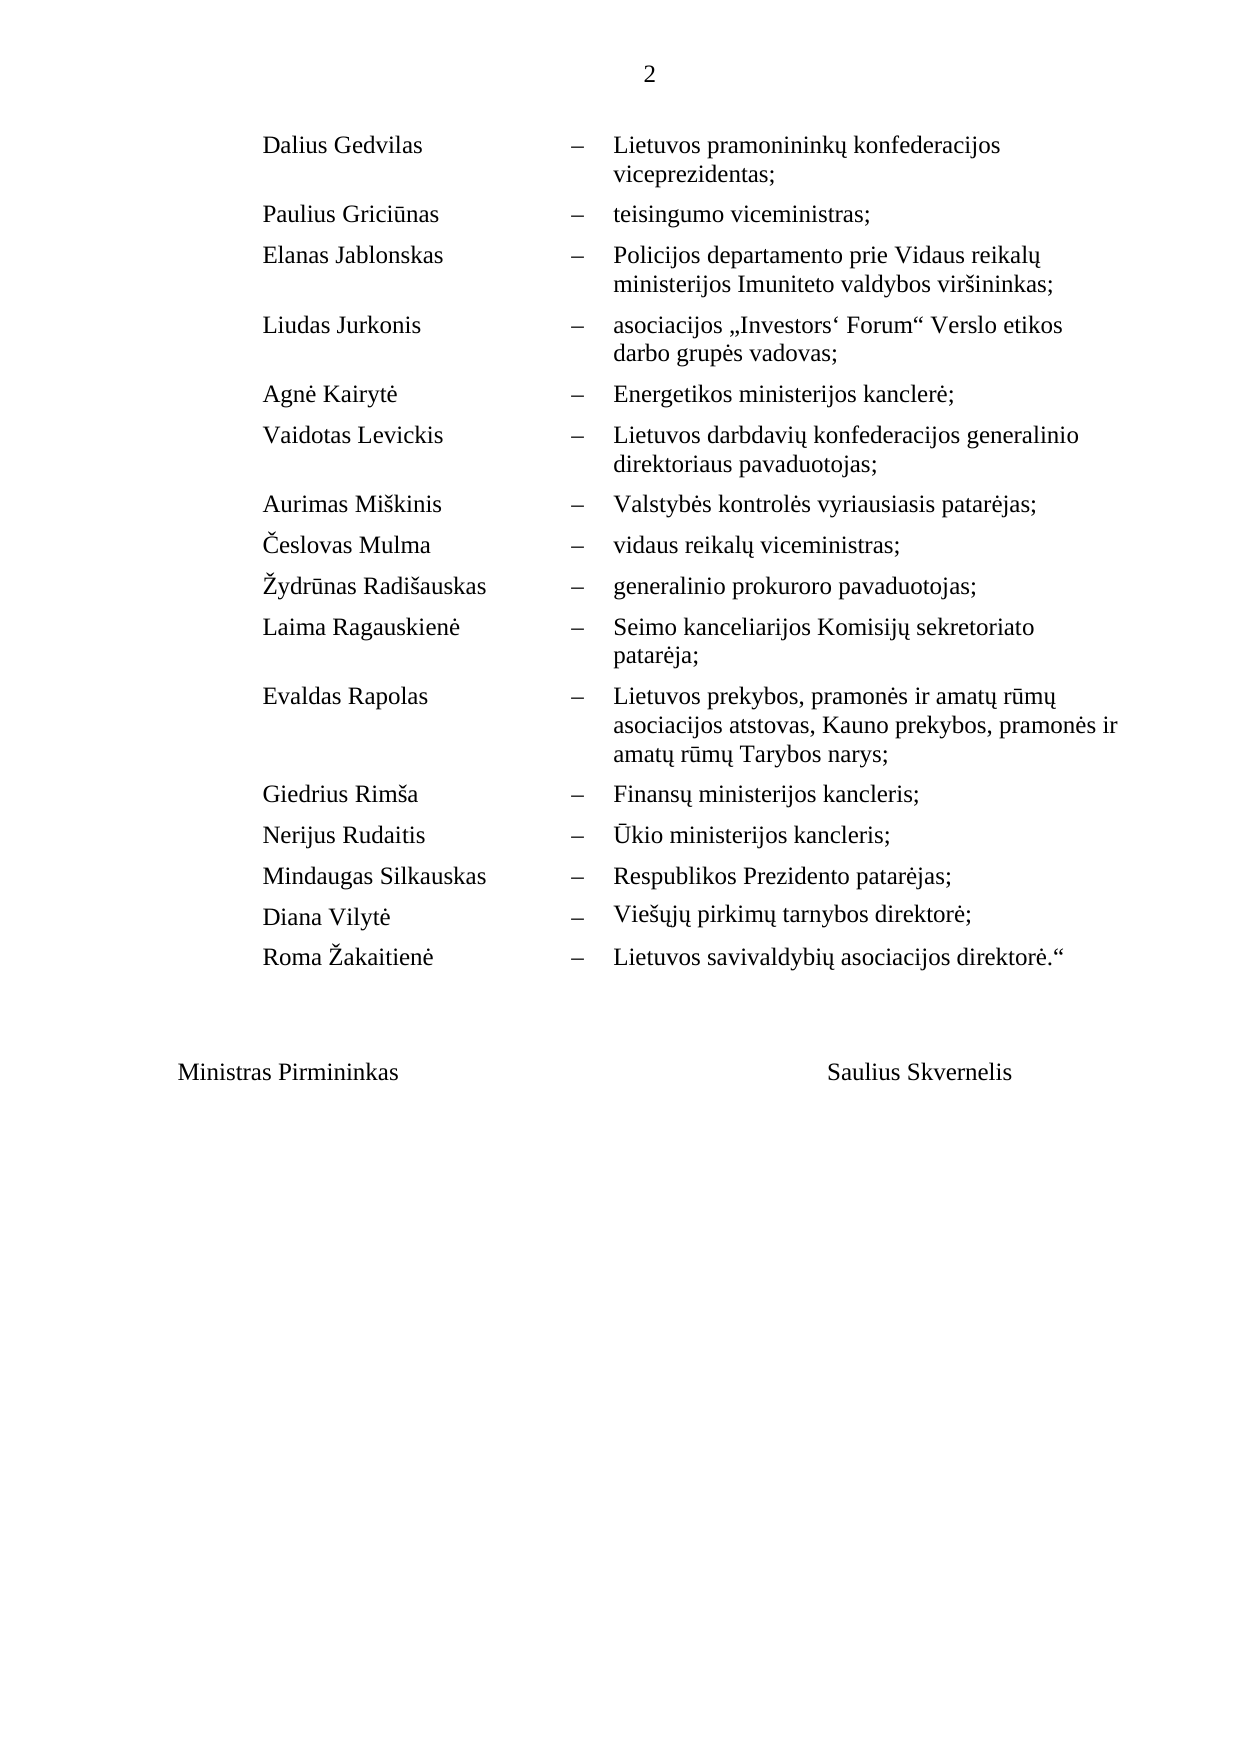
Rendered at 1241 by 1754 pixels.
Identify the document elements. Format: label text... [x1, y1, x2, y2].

table_cell Diana Vilytė [177, 890, 560, 930]
table_cell Energetikos ministerijos kanclerė; [602, 367, 1133, 408]
table_cell generalinio prokuroro pavaduotojas; [602, 559, 1133, 600]
table_cell Lietuvos darbdavių konfederacijos generalinio direktoriaus pavaduotojas; [602, 408, 1133, 477]
table_cell – [560, 118, 602, 188]
table_cell Aurimas Miškinis [177, 478, 560, 518]
table_cell Nerijus Rudaitis [177, 808, 560, 849]
table_cell Evaldas Rapolas [177, 669, 560, 767]
table_cell Lietuvos pramonininkų konfederacijos viceprezidentas; [602, 118, 1133, 188]
table_cell Paulius Griciūnas [177, 188, 560, 228]
table_cell Finansų ministerijos kancleris; [602, 768, 1133, 808]
table_cell – [560, 768, 602, 808]
table_cell – [560, 849, 602, 889]
table_cell – [560, 298, 602, 367]
table_cell Vaidotas Levickis [177, 408, 560, 477]
table_cell – [560, 367, 602, 408]
table_cell teisingumo viceministras; [602, 188, 1133, 228]
table_cell Policijos departamento prie Vidaus reikalų ministerijos Imuniteto valdybos viršininkas; [602, 228, 1133, 298]
table_cell – [560, 600, 602, 669]
table_cell – [560, 228, 602, 298]
table_cell Elanas Jablonskas [177, 228, 560, 298]
table_cell Lietuvos savivaldybių asociacijos direktorė.“ [602, 930, 1133, 971]
table_cell Dalius Gedvilas [177, 118, 560, 188]
table_cell Česlovas Mulma [177, 518, 560, 559]
table_cell – [560, 669, 602, 767]
table_cell Žydrūnas Radišauskas [177, 559, 560, 600]
table_cell Laima Ragauskienė [177, 600, 560, 669]
table_cell – [560, 188, 602, 228]
table_cell Ūkio ministerijos kancleris; [602, 808, 1133, 849]
table_cell Lietuvos prekybos, pramonės ir amatų rūmų asociacijos atstovas, Kauno prekybos, pramonės ir amatų rūmų Tarybos narys; [602, 669, 1133, 767]
table_cell Mindaugas Silkauskas [177, 849, 560, 889]
table_cell – [560, 559, 602, 600]
table_cell – [560, 408, 602, 477]
table_cell – [560, 930, 602, 971]
table_cell – [560, 808, 602, 849]
table_cell Viešųjų pirkimų tarnybos direktorė; [602, 890, 1133, 930]
table_cell asociacijos „Investors‘ Forum“ Verslo etikos darbo grupės vadovas; [602, 298, 1133, 367]
table_cell vidaus reikalų viceministras; [602, 518, 1133, 559]
table_cell Roma Žakaitienė [177, 930, 560, 971]
table_cell – [560, 518, 602, 559]
table_cell Agnė Kairytė [177, 367, 560, 408]
table_cell Seimo kanceliarijos Komisijų sekretoriato patarėja; [602, 600, 1133, 669]
table_cell Respublikos Prezidento patarėjas; [602, 849, 1133, 889]
table_cell Valstybės kontrolės vyriausiasis patarėjas; [602, 478, 1133, 518]
table_cell Liudas Jurkonis [177, 298, 560, 367]
table_cell – [560, 890, 602, 930]
text Ministras Pirmininkas Saulius Skvernelis [177, 1057, 1122, 1086]
table_cell Giedrius Rimša [177, 768, 560, 808]
table_cell – [560, 478, 602, 518]
